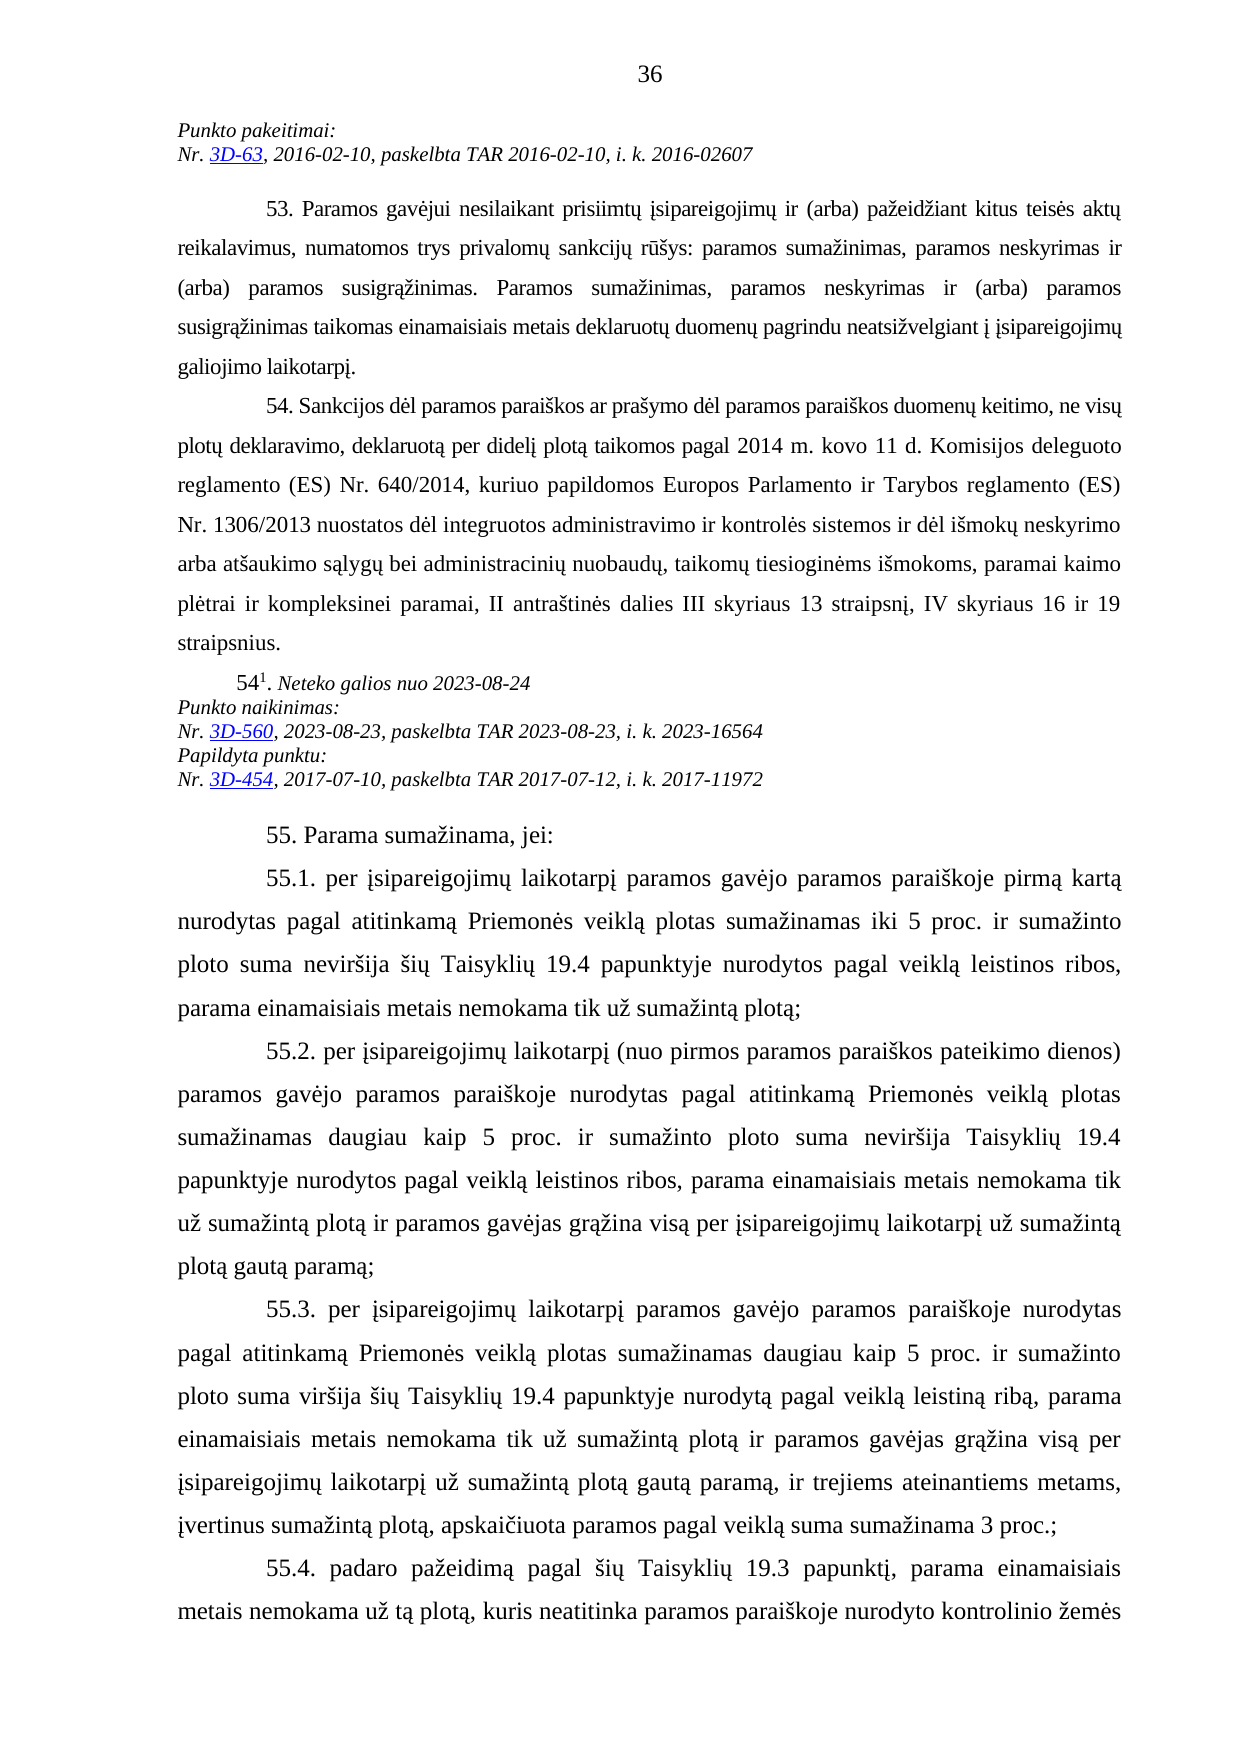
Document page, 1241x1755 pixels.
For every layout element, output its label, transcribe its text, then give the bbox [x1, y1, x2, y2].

text 55.3. per įsipareigojimų laikotarpį paramos gavėjo paramos paraiškoje nurodytas pagal atitinkamą Priemonės veiklą plotas sumažinamas daugiau kaip 5 proc. ir sumažinto ploto suma viršija šių Taisyklių 19.4 papunktyje nurodytą pagal veiklą leistiną ribą, parama einamaisiais metais nemokama tik už sumažintą plotą ir paramos gavėjas grąžina visą per įsipareigojimų laikotarpį už sumažintą plotą gautą paramą, ir trejiems ateinantiems metams, įvertinus sumažintą plotą, apskaičiuota paramos pagal veiklą suma sumažinama 3 proc.; [177, 1294, 1122, 1539]
text Punkto pakeitimai: [177, 118, 1122, 142]
text Nr. 3D-560, 2023-08-23, paskelbta TAR 2023-08-23, i. k. 2023-16564 [177, 719, 1122, 743]
text 55.1. per įsipareigojimų laikotarpį paramos gavėjo paramos paraiškoje pirmą kartą nurodytas pagal atitinkamą Priemonės veiklą plotas sumažinamas iki 5 proc. ir sumažinto ploto suma neviršija šių Taisyklių 19.4 papunktyje nurodytos pagal veiklą leistinos ribos, parama einamaisiais metais nemokama tik už sumažintą plotą; [177, 863, 1122, 1021]
text 541. Neteko galios nuo 2023-08-24 [177, 669, 1122, 695]
text 55.2. per įsipareigojimų laikotarpį (nuo pirmos paramos paraiškos pateikimo dienos) paramos gavėjo paramos paraiškoje nurodytas pagal atitinkamą Priemonės veiklą plotas sumažinamas daugiau kaip 5 proc. ir sumažinto ploto suma neviršija Taisyklių 19.4 papunktyje nurodytos pagal veiklą leistinos ribos, parama einamaisiais metais nemokama tik už sumažintą plotą ir paramos gavėjas grąžina visą per įsipareigojimų laikotarpį už sumažintą plotą gautą paramą; [177, 1036, 1122, 1280]
text Nr. 3D-63, 2016-02-10, paskelbta TAR 2016-02-10, i. k. 2016-02607 [177, 142, 1122, 166]
text 55. Parama sumažinama, jei: [177, 820, 1122, 849]
text Nr. 3D-454, 2017-07-10, paskelbta TAR 2017-07-12, i. k. 2017-11972 [177, 767, 1122, 791]
text Papildyta punktu: [177, 743, 1122, 767]
text 53. Paramos gavėjui nesilaikant prisiimtų įsipareigojimų ir (arba) pažeidžiant kitus teisės aktų reikalavimus, numatomos trys privalomų sankcijų rūšys: paramos sumažinimas, paramos neskyrimas ir (arba) paramos susigrąžinimas. Paramos sumažinimas, paramos neskyrimas ir (arba) paramos susigrąžinimas taikomas einamaisiais metais deklaruotų duomenų pagrindu neatsižvelgiant į įsipareigojimų galiojimo laikotarpį. [177, 195, 1122, 379]
text 55.4. padaro pažeidimą pagal šių Taisyklių 19.3 papunktį, parama einamaisiais metais nemokama už tą plotą, kuris neatitinka paramos paraiškoje nurodyto kontrolinio žemės [177, 1553, 1122, 1625]
text Punkto naikinimas: [177, 695, 1122, 719]
text 54. Sankcijos dėl paramos paraiškos ar prašymo dėl paramos paraiškos duomenų keitimo, ne visų plotų deklaravimo, deklaruotą per didelį plotą taikomos pagal 2014 m. kovo 11 d. Komisijos deleguoto reglamento (ES) Nr. 640/2014, kuriuo papildomos Europos Parlamento ir Tarybos reglamento (ES) Nr. 1306/2013 nuostatos dėl integruotos administravimo ir kontrolės sistemos ir dėl išmokų neskyrimo arba atšaukimo sąlygų bei administracinių nuobaudų, taikomų tiesioginėms išmokoms, paramai kaimo plėtrai ir kompleksinei paramai, II antraštinės dalies III skyriaus 13 straipsnį, IV skyriaus 16 ir 19 straipsnius. [177, 392, 1122, 656]
